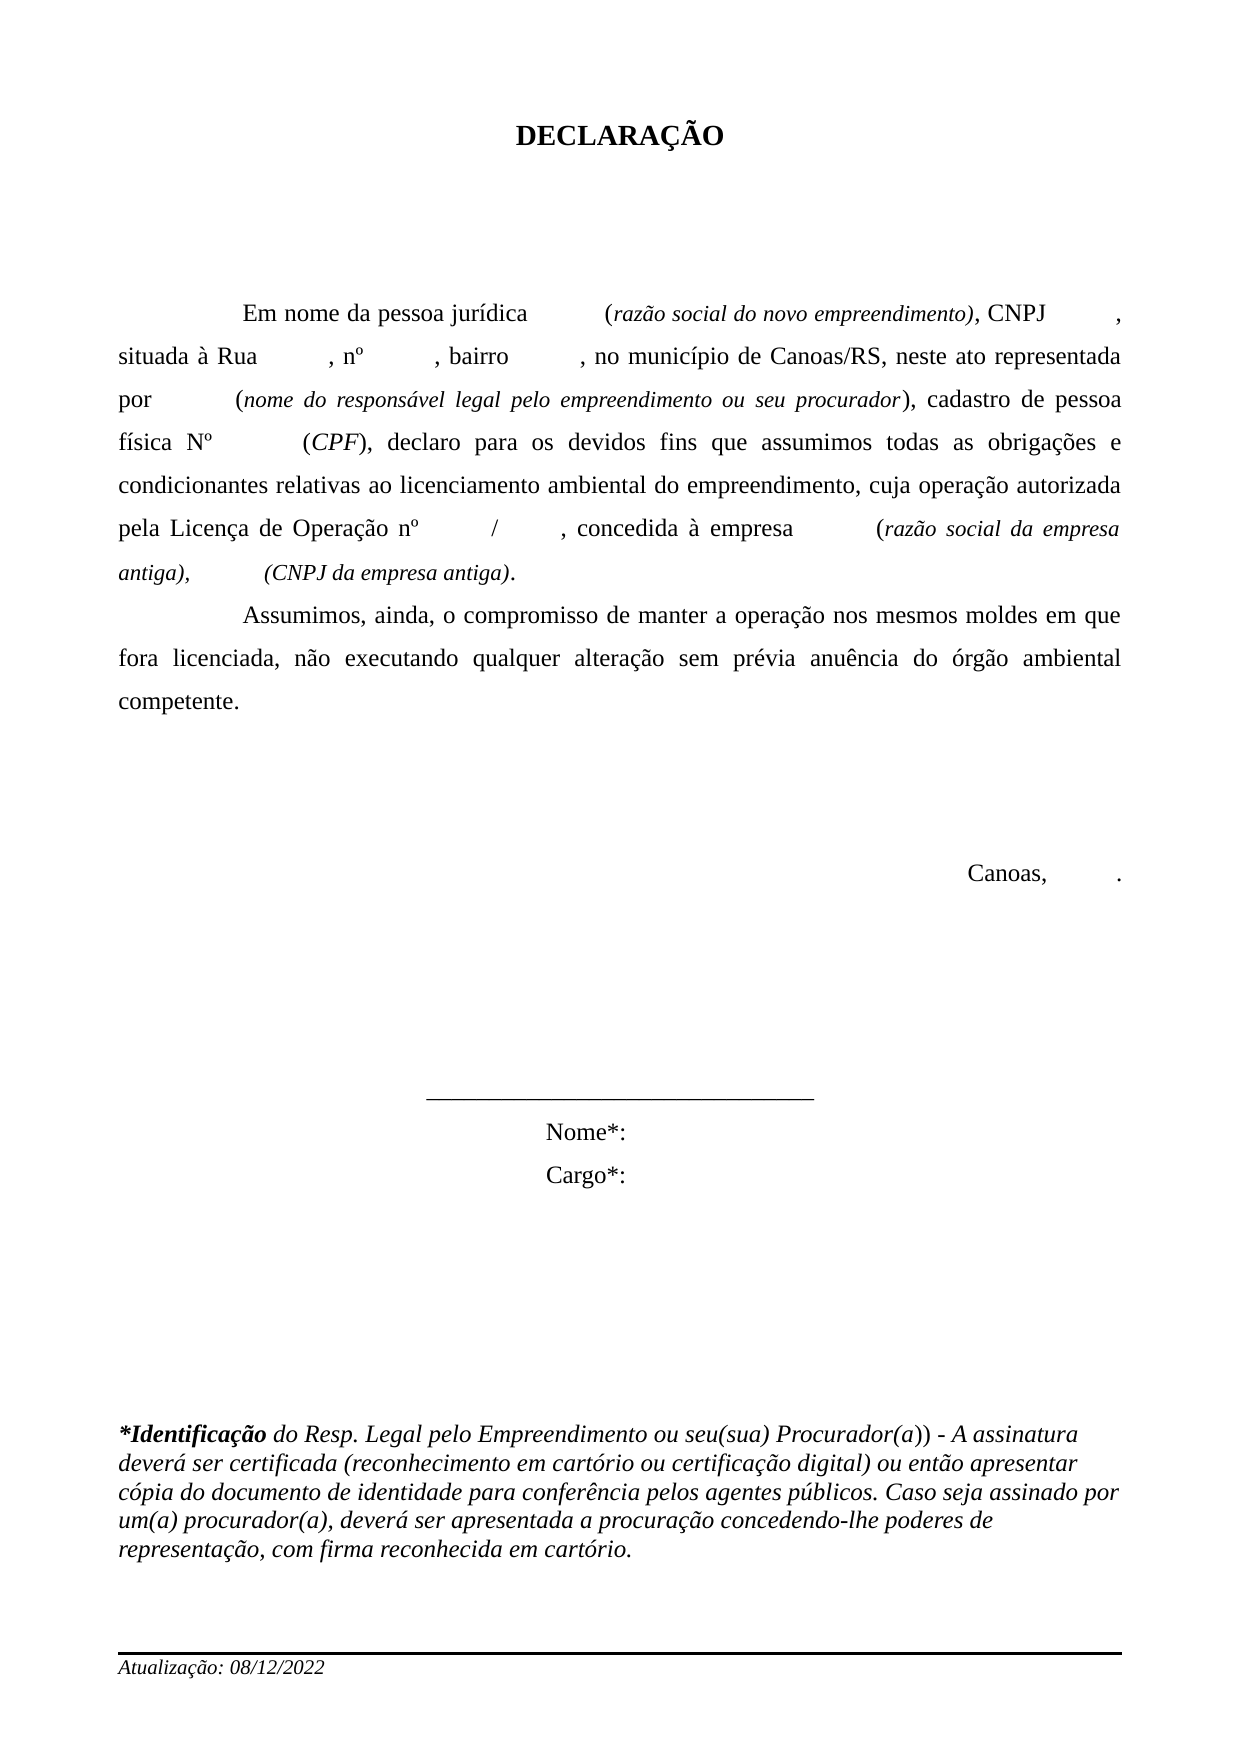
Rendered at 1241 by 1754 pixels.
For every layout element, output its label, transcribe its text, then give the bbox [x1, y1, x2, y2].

text Assumimos, ainda, o compromisso de manter a operação nos mesmos moldes em que fora licenciada, não executando qualquer alteração sem prévia anuência do órgão ambiental competente. [118, 600, 1122, 715]
text Nome*: [118, 1117, 1122, 1146]
text Canoas, . [118, 858, 1122, 887]
text *Identificação do Resp. Legal pelo Empreendimento ou seu(sua) Procurador(a)) - A assinatura deverá ser certificada (reconhecimento em cartório ou certificação digital) ou então apresentar cópia do documento de identidade para conferência pelos agentes públicos. Caso seja assinado por um(a) procurador(a), deverá ser apresentada a procuração concedendo-lhe poderes de representação, com firma reconhecida em cartório. [118, 1419, 1122, 1563]
text DECLARAÇÃO [118, 118, 1122, 152]
text _______________________________ [118, 1074, 1122, 1103]
text Em nome da pessoa jurídica (razão social do novo empreendimento), CNPJ , situada à Rua , nº , bairro , no município de Canoas/RS, neste ato representada por (nome do responsável legal pelo empreendimento ou seu procurador), cadastro de pessoa física Nº (CPF), declaro para os devidos fins que assumimos todas as obrigações e condicionantes relativas ao licenciamento ambiental do empreendimento, cuja operação autorizada pela Licença de Operação nº / , concedida à empresa (razão social da empresa antiga), (CNPJ da empresa antiga). [118, 298, 1122, 585]
text Cargo*: [118, 1160, 1122, 1189]
